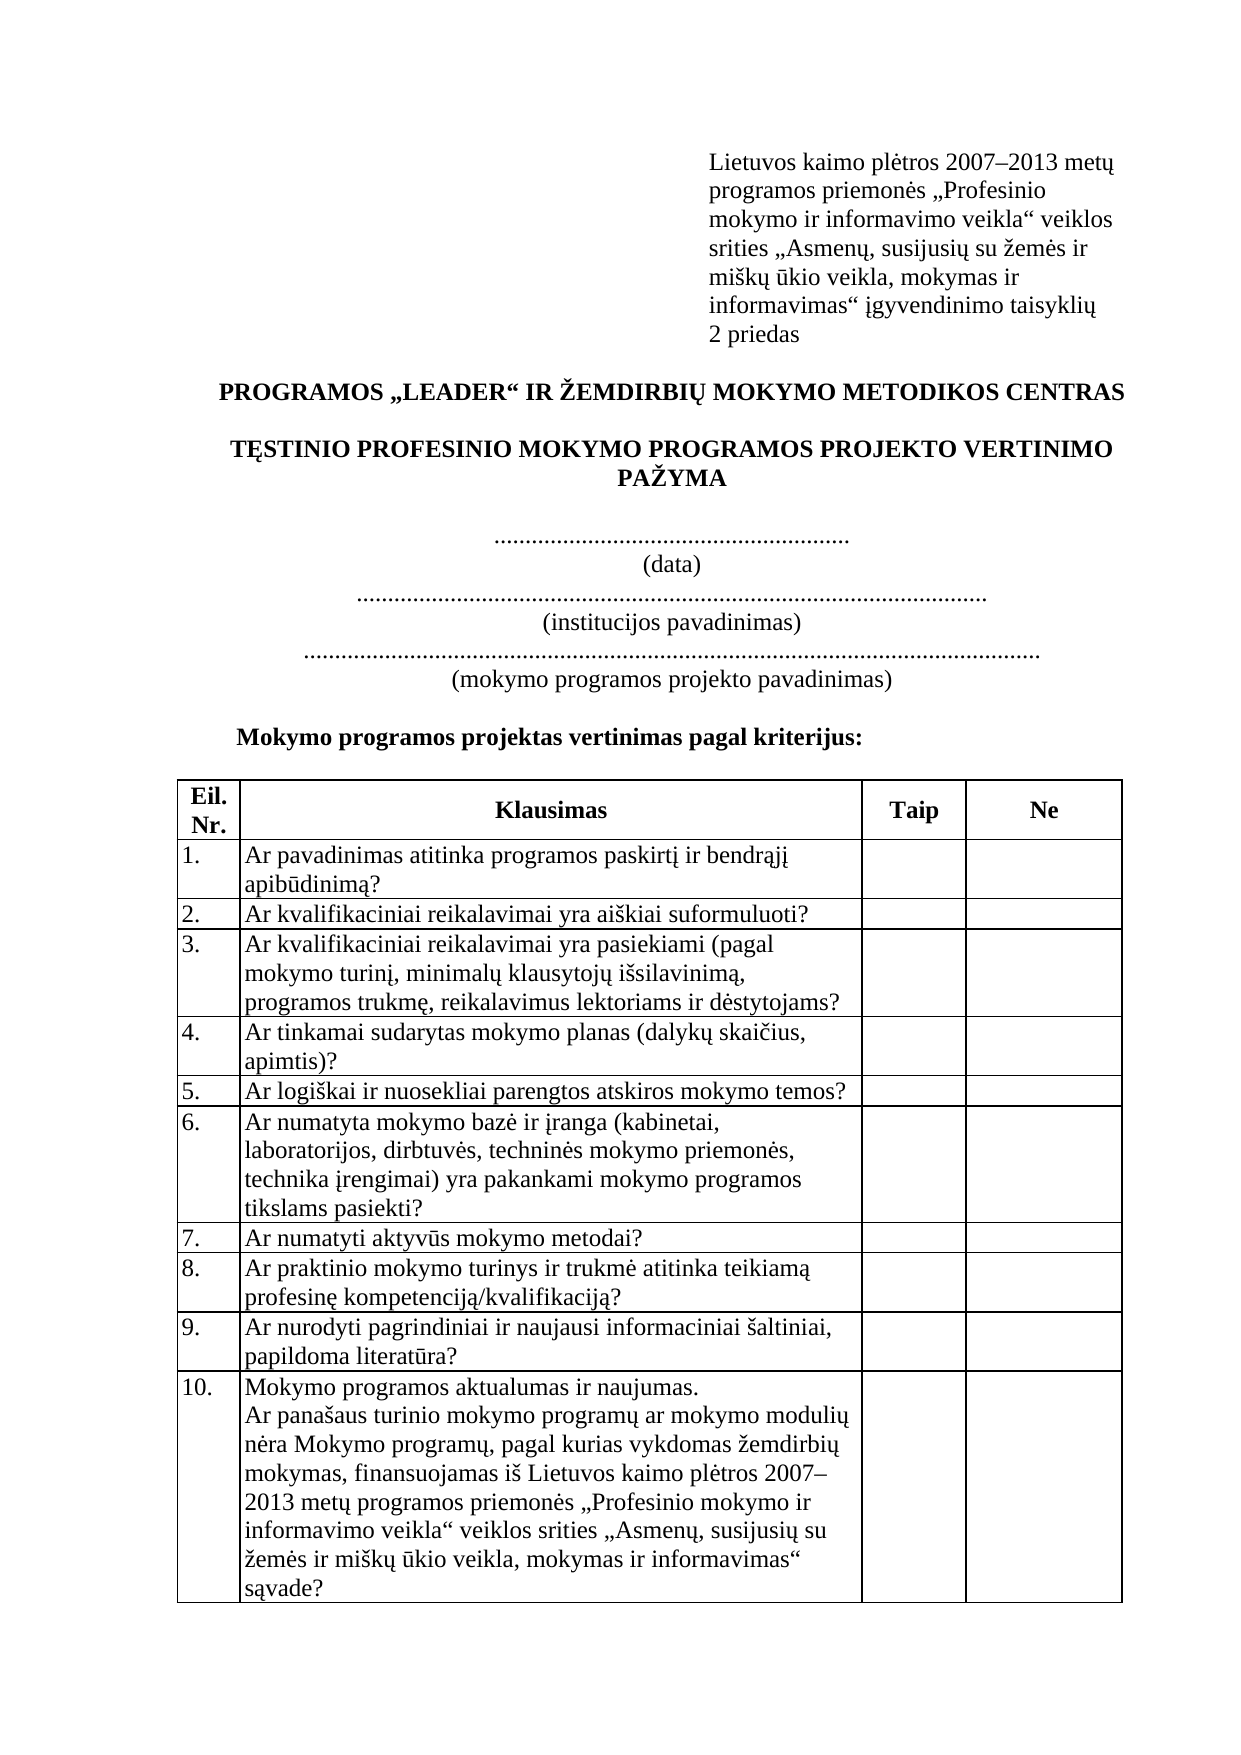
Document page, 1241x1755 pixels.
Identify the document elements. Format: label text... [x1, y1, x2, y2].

table_cell 1. [178, 840, 239, 897]
text (mokymo programos projekto pavadinimas) [177, 664, 1166, 693]
text ..................................................................................................... [177, 578, 1166, 607]
table_cell Ar pavadinimas atitinka programos paskirtį ir bendrąjį apibūdinimą? [241, 840, 861, 897]
text (institucijos pavadinimas) [177, 607, 1166, 636]
table_cell [863, 840, 965, 897]
text PAŽYMA [177, 463, 1166, 492]
table_cell Ar numatyta mokymo bazė ir įranga (kabinetai, laboratorijos, dirbtuvės, techninės mokymo priemonės, technika įrengimai) yra pakankami mokymo programos tikslams pasiekti? [241, 1107, 861, 1222]
table_cell Ar tinkamai sudarytas mokymo planas (dalykų skaičius, apimtis)? [241, 1017, 861, 1075]
table_cell [863, 1223, 965, 1252]
text TĘSTINIO PROFESINIO MOKYMO PROGRAMOS PROJEKTO VERTINIMO [177, 434, 1166, 463]
table_cell 6. [178, 1107, 239, 1222]
table_header Ne [967, 781, 1121, 838]
text ......................................................... [177, 521, 1166, 549]
table_header Klausimas [241, 781, 861, 838]
table_cell [863, 1076, 965, 1105]
table_cell [967, 1372, 1121, 1602]
table_cell [863, 930, 965, 1016]
table_cell Ar numatyti aktyvūs mokymo metodai? [241, 1223, 861, 1252]
table_cell [967, 930, 1121, 1016]
text 2 priedas [177, 319, 1166, 348]
table_cell 5. [178, 1076, 239, 1105]
table_header Eil. Nr. [178, 781, 239, 838]
text mokymo ir informavimo veikla“ veiklos [177, 204, 1166, 233]
table_cell 3. [178, 930, 239, 1016]
table_cell Mokymo programos aktualumas ir naujumas. Ar panašaus turinio mokymo programų ar mokymo modulių nėra Mokymo programų, pagal kurias vykdomas žemdirbių mokymas, finansuojamas iš Lietuvos kaimo plėtros 2007–2013 metų programos priemonės „Profesinio mokymo ir informavimo veikla“ veiklos srities „Asmenų, susijusių su žemės ir miškų ūkio veikla, mokymas ir informavimas“ sąvade? [241, 1372, 861, 1602]
text Lietuvos kaimo plėtros 2007–2013 metų [177, 147, 1166, 176]
text informavimas“ įgyvendinimo taisyklių [177, 291, 1166, 319]
table_cell [967, 1313, 1121, 1370]
table_cell Ar kvalifikaciniai reikalavimai yra aiškiai suformuluoti? [241, 899, 861, 928]
table_cell Ar logiškai ir nuosekliai parengtos atskiros mokymo temos? [241, 1076, 861, 1105]
table_cell [967, 840, 1121, 897]
text PROGRAMOS „LEADER“ IR ŽEMDIRBIŲ MOKYMO METODIKOS CENTRAS [177, 377, 1166, 406]
table_cell [967, 1253, 1121, 1311]
table_header Taip [863, 781, 965, 838]
table_cell [967, 1107, 1121, 1222]
text ...................................................................................................................... [177, 636, 1166, 664]
table_cell 7. [178, 1223, 239, 1252]
table_cell [863, 1107, 965, 1222]
table_cell 9. [178, 1313, 239, 1370]
text (data) [177, 549, 1166, 578]
text srities „Asmenų, susijusių su žemės ir [177, 233, 1166, 262]
table_cell [863, 1253, 965, 1311]
table_cell 8. [178, 1253, 239, 1311]
table_cell 2. [178, 899, 239, 928]
table_cell [863, 1372, 965, 1602]
table_cell Ar praktinio mokymo turinys ir trukmė atitinka teikiamą profesinę kompetenciją/kvalifikaciją? [241, 1253, 861, 1311]
text Mokymo programos projektas vertinimas pagal kriterijus: [177, 722, 1166, 751]
table_cell [863, 1313, 965, 1370]
table_cell 10. [178, 1372, 239, 1602]
text programos priemonės „Profesinio [177, 176, 1166, 204]
table_cell [967, 899, 1121, 928]
table_cell [967, 1017, 1121, 1075]
table_cell [967, 1076, 1121, 1105]
table_cell [863, 1017, 965, 1075]
table_cell [967, 1223, 1121, 1252]
table_cell 4. [178, 1017, 239, 1075]
text miškų ūkio veikla, mokymas ir [177, 262, 1166, 291]
table_cell [863, 899, 965, 928]
table_cell Ar nurodyti pagrindiniai ir naujausi informaciniai šaltiniai, papildoma literatūra? [241, 1313, 861, 1370]
table_cell Ar kvalifikaciniai reikalavimai yra pasiekiami (pagal mokymo turinį, minimalų klausytojų išsilavinimą, programos trukmę, reikalavimus lektoriams ir dėstytojams? [241, 930, 861, 1016]
